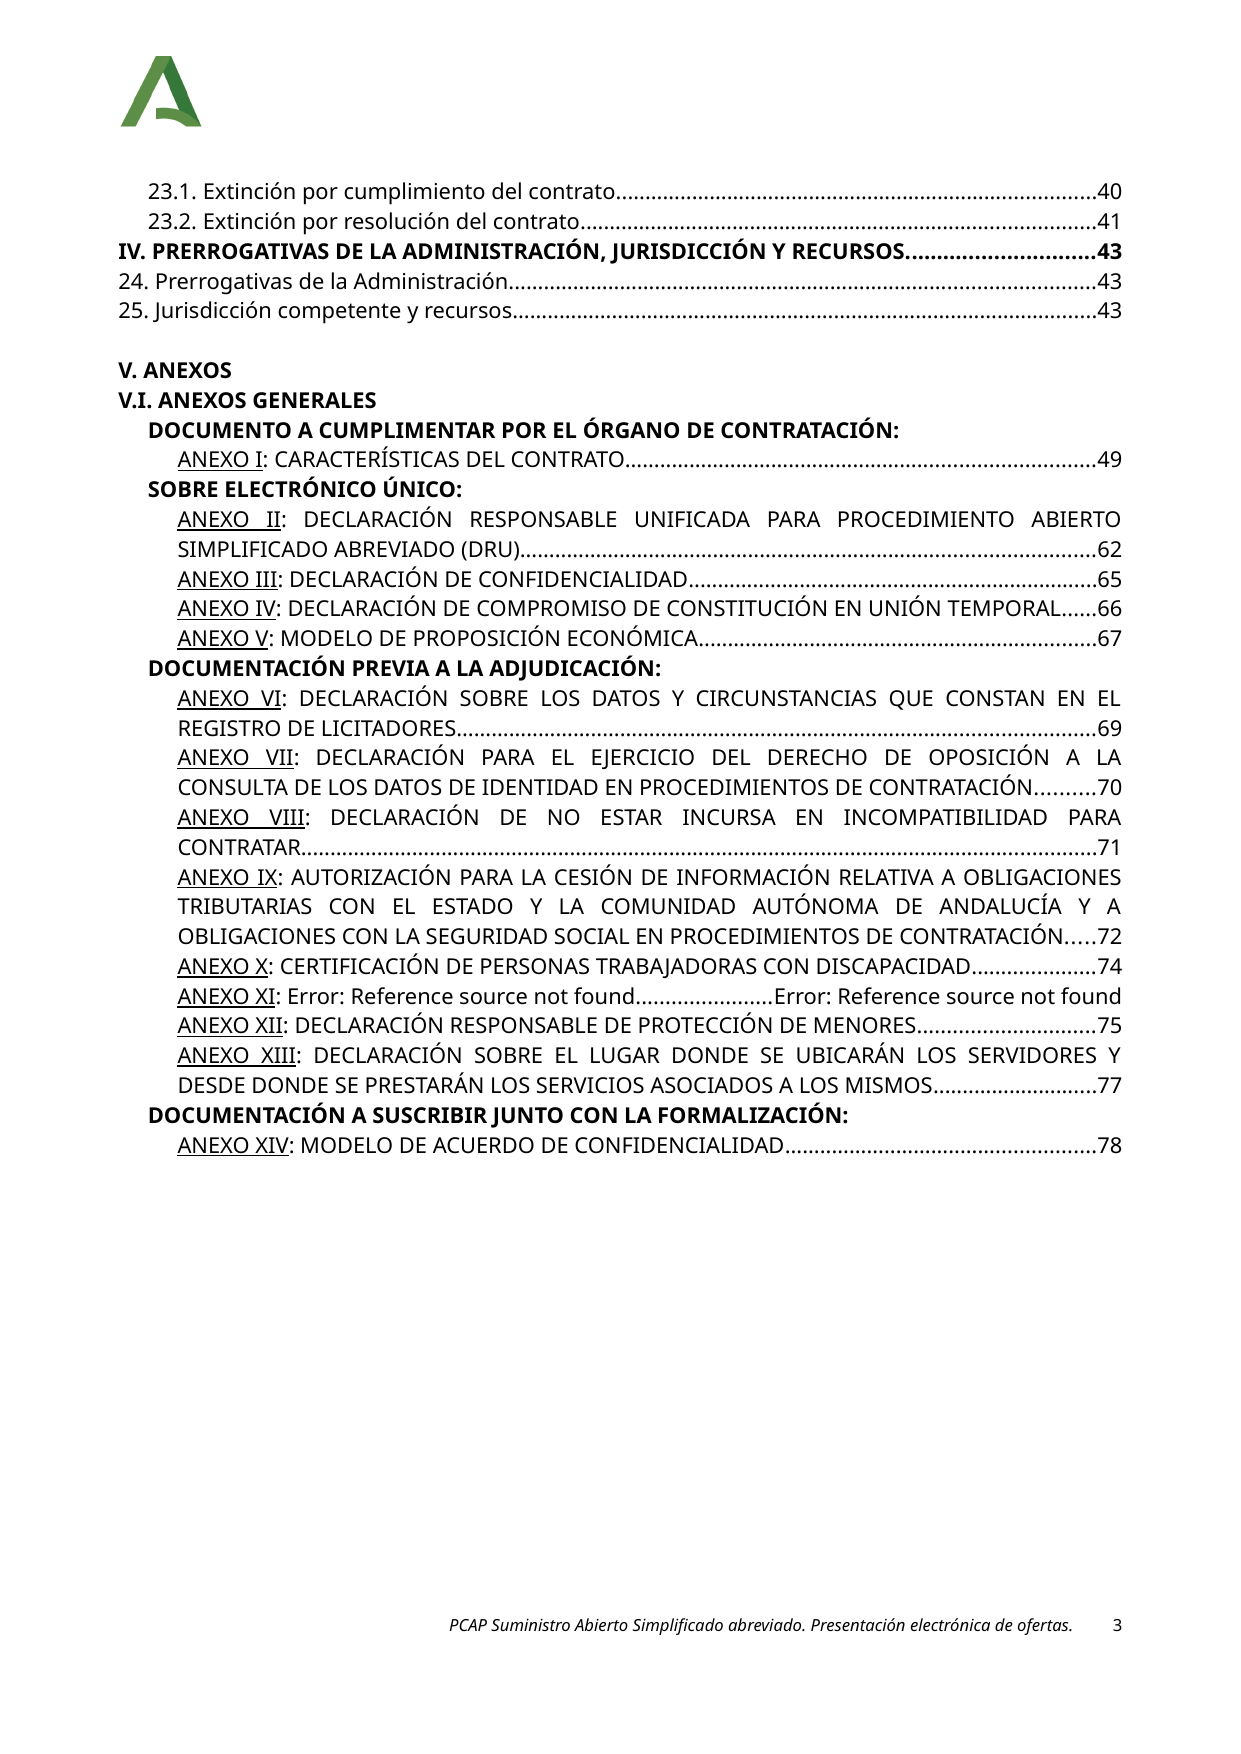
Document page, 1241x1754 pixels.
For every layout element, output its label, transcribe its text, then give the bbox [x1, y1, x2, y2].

text SOBRE ELECTRÓNICO ÚNICO: [148, 474, 1122, 504]
text ANEXO VI: DECLARACIÓN SOBRE LOS DATOS Y CIRCUNSTANCIAS QUE CONSTAN EN EL REGISTRO DE LICITADORES⁠⁠​­ 62 [177, 683, 1122, 742]
text 24. Prerrogativas de la Administración. 43 [118, 266, 1122, 296]
text ANEXO XI: Error: no se encontró el origen de la referencia Error: no se encontró el origen de la referencia [177, 981, 1122, 1011]
text ANEXO VII: DECLARACIÓN PARA EL EJERCICIO DEL DERECHO DE OPOSICIÓN A LA CONSULTA DE LOS DATOS DE IDENTIDAD EN PROCEDIMIENTOS DE CONTRATACIÓN 63 [177, 742, 1122, 802]
text ANEXO I: CARACTERÍSTICAS DEL CONTRATO 43 [177, 444, 1122, 474]
text ANEXO XII: DECLARACIÓN RESPONSABLE DE PROTECCIÓN DE MENORES 67 [177, 1011, 1122, 1040]
text DOCUMENTO A CUMPLIMENTAR POR EL ÓRGANO DE CONTRATACIÓN: [148, 415, 1122, 444]
text ANEXO X: CERTIFICACIÓN DE PERSONAS TRABAJADORAS CON DISCAPACIDAD 66 [177, 951, 1122, 981]
text V.I. ANEXOS GENERALES [118, 385, 1122, 415]
text IV. PRERROGATIVAS DE LA ADMINISTRACIÓN, JURISDICCIÓN Y RECURSOS. 43 [118, 236, 1122, 266]
text ANEXO XIV: MODELO DE ACUERDO DE CONFIDENCIALIDAD 69 [177, 1130, 1122, 1159]
text DOCUMENTACIÓN PREVIA A LA ADJUDICACIÓN: [148, 653, 1122, 683]
text ANEXO XIII: DECLARACIÓN SOBRE EL LUGAR DONDE SE UBICARÁN LOS SERVIDORES Y DESDE DONDE SE PRESTARÁN LOS SERVICIOS ASOCIADOS A LOS MISMOS 68 [177, 1040, 1122, 1100]
text 25. Jurisdicción competente y recursos 43 [118, 296, 1122, 325]
text DOCUMENTACIÓN A SUSCRIBIR JUNTO CON LA FORMALIZACIÓN: [148, 1100, 1122, 1130]
text ANEXO VIII: DECLARACIÓN DE NO ESTAR INCURSA EN INCOMPATIBILIDAD PARA CONTRATAR 64 [177, 802, 1122, 862]
text 23.1. Extinción por cumplimiento del contrato. 40 [148, 176, 1122, 206]
picture [116, 52, 205, 131]
text ANEXO IX: AUTORIZACIÓN PARA LA CESIÓN DE INFORMACIÓN RELATIVA A OBLIGACIONES TRIBUTARIAS CON EL ESTADO Y LA COMUNIDAD AUTÓNOMA DE ANDALUCÍA Y A OBLIGACIONES CON LA SEGURIDAD SOCIAL EN PROCEDIMIENTOS DE CONTRATACIÓN 65 [177, 862, 1122, 951]
text ANEXO IV: DECLARACIÓN DE COMPROMISO DE CONSTITUCIÓN EN UNIÓN TEMPORAL 59 [177, 593, 1122, 623]
text V. ANEXOS [118, 355, 1122, 385]
text ANEXO V: MODELO DE PROPOSICIÓN ECONÓMICA 60 [177, 623, 1122, 653]
text ANEXO II: DECLARACIÓN RESPONSABLE UNIFICADA PARA PROCEDIMIENTO ABIERTO SIMPLIFICADO ABREVIADO (DRU) 55 [177, 504, 1122, 564]
text ANEXO III: DECLARACIÓN DE CONFIDENCIALIDAD 58 [177, 564, 1122, 593]
text 23.2. Extinción por resolución del contrato. 41 [148, 206, 1122, 236]
